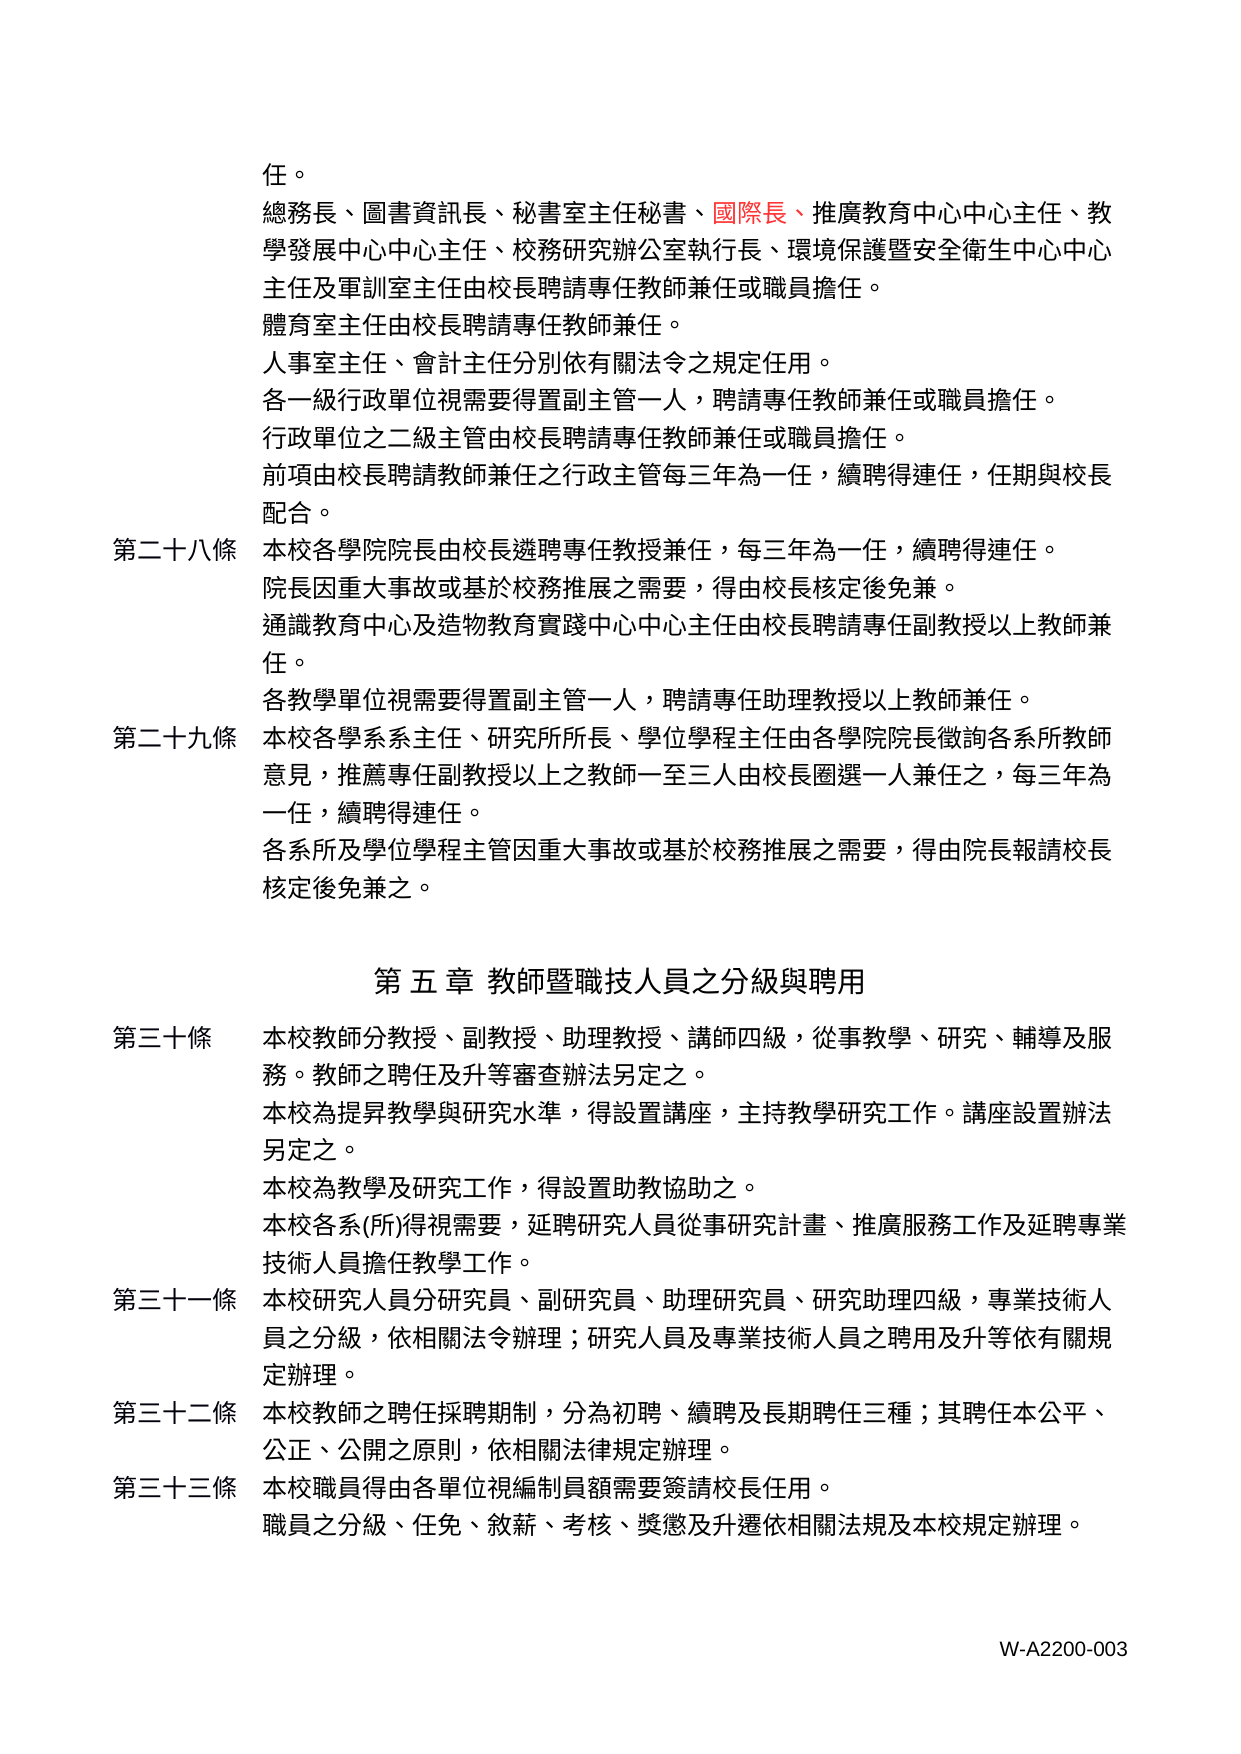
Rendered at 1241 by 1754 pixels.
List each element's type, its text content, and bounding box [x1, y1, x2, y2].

list 本校研究人員分研究員、副研究員、助理研究員、研究助理四級，專業技術人員之分級，依相關法令辦理；研究人員及專業技術人員之聘用及升等依有關規定辦理。 [112, 1274, 1128, 1386]
text 體育室主任由校長聘請專任教師兼任。 [112, 299, 1128, 336]
text 本校為教學及研究工作，得設置助教協助之。 [112, 1161, 1128, 1199]
list 本校各學系系主任、研究所所長、學位學程主任由各學院院長徵詢各系所教師意見，推薦專任副教授以上之教師一至三人由校長圈選一人兼任之，每三年為一任，續聘得連任。 [112, 711, 1128, 824]
text 院長因重大事故或基於校務推展之需要，得由校長核定後免兼。 [262, 561, 1128, 599]
text 各教學單位視需要得置副主管一人，聘請專任助理教授以上教師兼任。 [262, 674, 1128, 711]
text 前項由校長聘請教師兼任之行政主管每三年為一任，續聘得連任，任期與校長配合。 [262, 449, 1128, 524]
list 本校各學院院長由校長遴聘專任教授兼任，每三年為一任，續聘得連任。 [112, 524, 1128, 561]
text 各一級行政單位視需要得置副主管一人，聘請專任教師兼任或職員擔任。 [262, 374, 1128, 411]
list 本校職員得由各單位視編制員額需要簽請校長任用。 [112, 1461, 1128, 1499]
subtitle 第 五 章 教師暨職技人員之分級與聘用 [112, 936, 1128, 1011]
text 各系所及學位學程主管因重大事故或基於校務推展之需要，得由院長報請校長核定後免兼之。 [262, 824, 1128, 899]
text 本校為提昇教學與研究水準，得設置講座，主持教學研究工作。講座設置辦法另定之。 [262, 1086, 1128, 1161]
text 通識教育中心及造物教育實踐中心中心主任由校長聘請專任副教授以上教師兼任。 [262, 599, 1128, 674]
list 本校教師分教授、副教授、助理教授、講師四級，從事教學、研究、輔導及服務。教師之聘任及升等審查辦法另定之。 [112, 1011, 1128, 1086]
list 本校教師之聘任採聘期制，分為初聘、續聘及長期聘任三種；其聘任本公平、公正、公開之原則，依相關法律規定辦理。 [112, 1386, 1128, 1461]
text 本校各系(所)得視需要，延聘研究人員從事研究計畫、推廣服務工作及延聘專業技術人員擔任教學工作。 [262, 1199, 1128, 1274]
text 人事室主任、會計主任分別依有關法令之規定任用。 [262, 336, 1128, 374]
list 本校教務長及研發長由校長聘請教授兼任，學生事務長由校長聘請專任教師兼任。 [112, 149, 1128, 186]
text 行政單位之二級主管由校長聘請專任教師兼任或職員擔任。 [262, 411, 1128, 449]
text 總務長、圖書資訊長、秘書室主任秘書、國際長、推廣教育中心中心主任、教學發展中心中心主任、校務研究辦公室執行長、環境保護暨安全衛生中心中心主任及軍訓室主任由校長聘請專任教師兼任或職員擔任。 [262, 186, 1128, 299]
text 職員之分級、任免、敘薪、考核、獎懲及升遷依相關法規及本校規定辦理。 [112, 1499, 1128, 1536]
